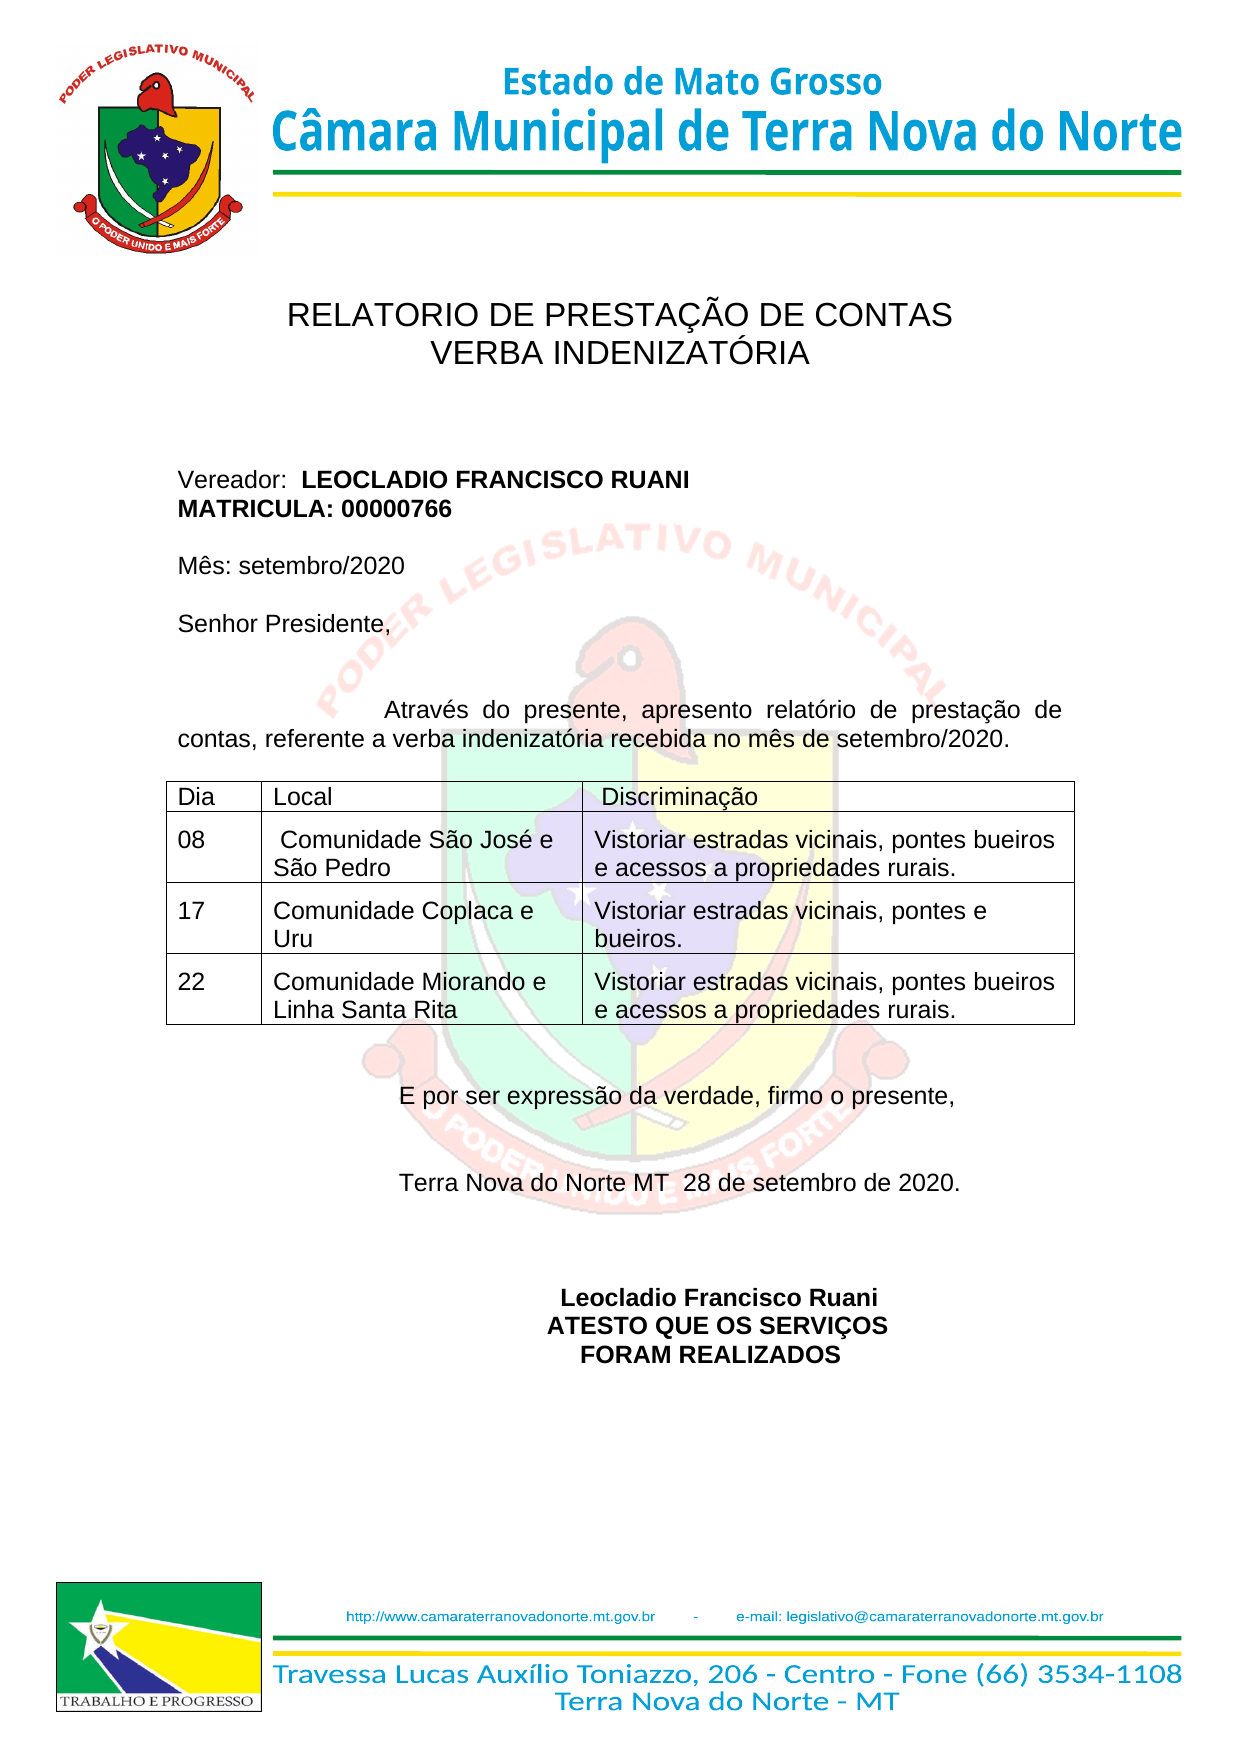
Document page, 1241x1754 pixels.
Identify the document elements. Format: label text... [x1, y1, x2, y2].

picture [57, 1583, 261, 1711]
text RELATORIO DE PRESTAÇÃO DE CONTAS [177, 294, 1063, 333]
table_header Discriminação [966, 782, 1074, 811]
picture [860, 1611, 868, 1623]
table_cell 22 [167, 954, 261, 1024]
text Através do presente, apresento relatório de prestação de contas, referente a verba indenizatória recebida no mês de setembro/2020. [177, 695, 303, 752]
text E por ser expressão da verdade, firmo o presente, [966, 1081, 1063, 1110]
text Terra Nova do Norte MT 28 de setembro de 2020. [177, 1167, 303, 1196]
text Senhor Presidente, [177, 609, 303, 637]
table_cell Comunidade Coplaca e Uru [262, 883, 303, 953]
text Leocladio Francisco Ruani [177, 1282, 1063, 1311]
table_header Dia [167, 782, 261, 811]
table_cell 17 [167, 883, 261, 953]
table_cell Vistoriar estradas vicinais, pontes bueiros e acessos a propriedades rurais. [966, 812, 1074, 882]
text Vereador: LEOCLADIO FRANCISCO RUANI [177, 465, 1063, 494]
text Senhor Presidente, [966, 609, 1063, 637]
text FORAM REALIZADOS [236, 1340, 1122, 1369]
table_header Local [262, 782, 303, 811]
table_cell Comunidade Miorando e Linha Santa Rita [262, 954, 303, 1024]
table_cell Vistoriar estradas vicinais, pontes e bueiros. [966, 883, 1074, 953]
text ATESTO QUE OS SERVIÇOS [236, 1311, 1122, 1340]
table_cell 08 [167, 812, 261, 882]
table_cell Vistoriar estradas vicinais, pontes bueiros e acessos a propriedades rurais. [966, 954, 1074, 1024]
text Através do presente, apresento relatório de prestação de contas, referente a verba indenizatória recebida no mês de setembro/2020. [966, 695, 1063, 752]
table_cell Comunidade São José e São Pedro [262, 812, 303, 882]
text Mês: setembro/2020 [966, 551, 1063, 580]
text MATRICULA: 00000766 [177, 494, 1063, 522]
text Terra Nova do Norte MT 28 de setembro de 2020. [966, 1167, 1063, 1196]
picture [55, 42, 260, 256]
text E por ser expressão da verdade, firmo o presente, [177, 1081, 303, 1110]
text VERBA INDENIZATÓRIA [177, 333, 1063, 371]
text Mês: setembro/2020 [177, 551, 303, 580]
